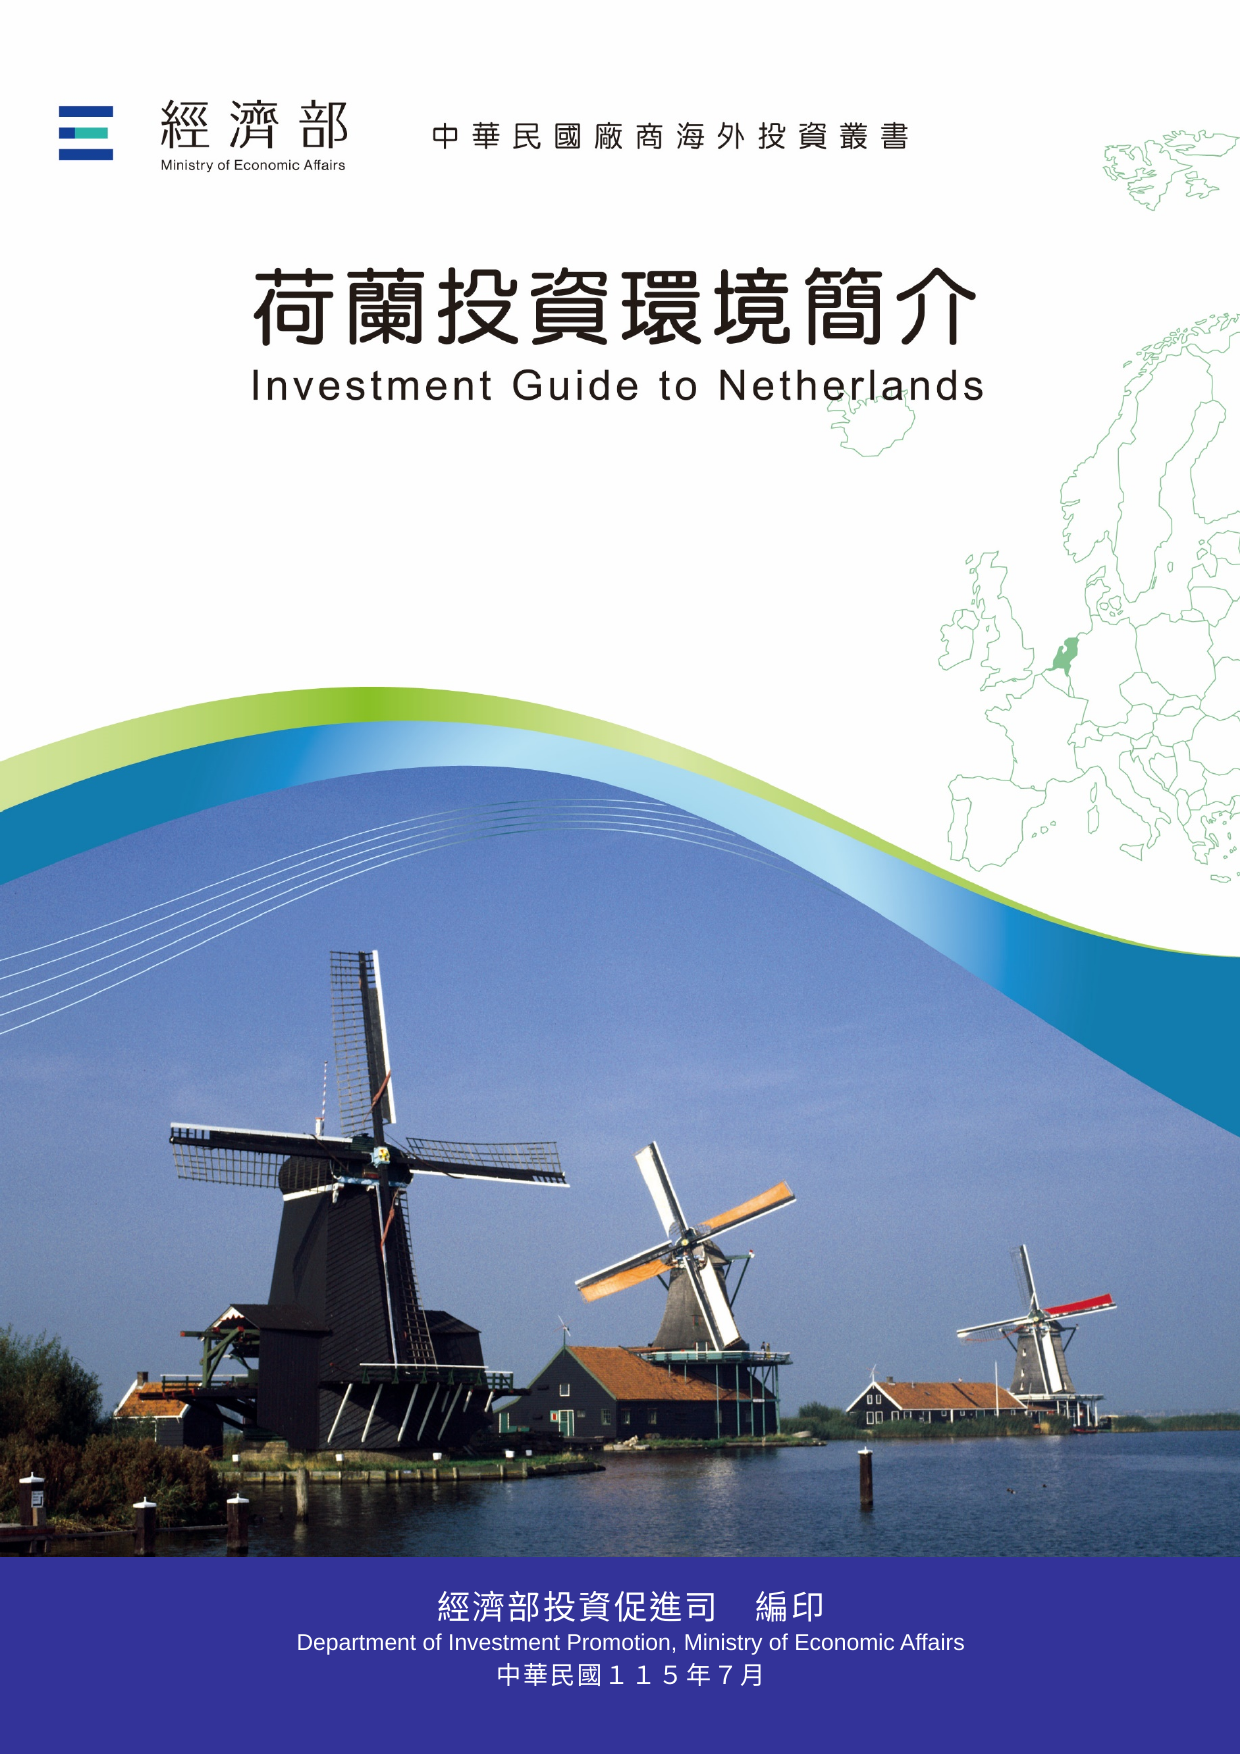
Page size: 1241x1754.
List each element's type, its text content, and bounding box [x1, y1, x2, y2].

text 中華民國１１５年７月 [0, 1655, 1240, 1691]
picture [0, 0, 1240, 1557]
text 經濟部投資促進司 編印 [0, 1581, 1240, 1629]
text Department of Investment Promotion, Ministry of Economic Affairs [0, 1629, 1240, 1655]
